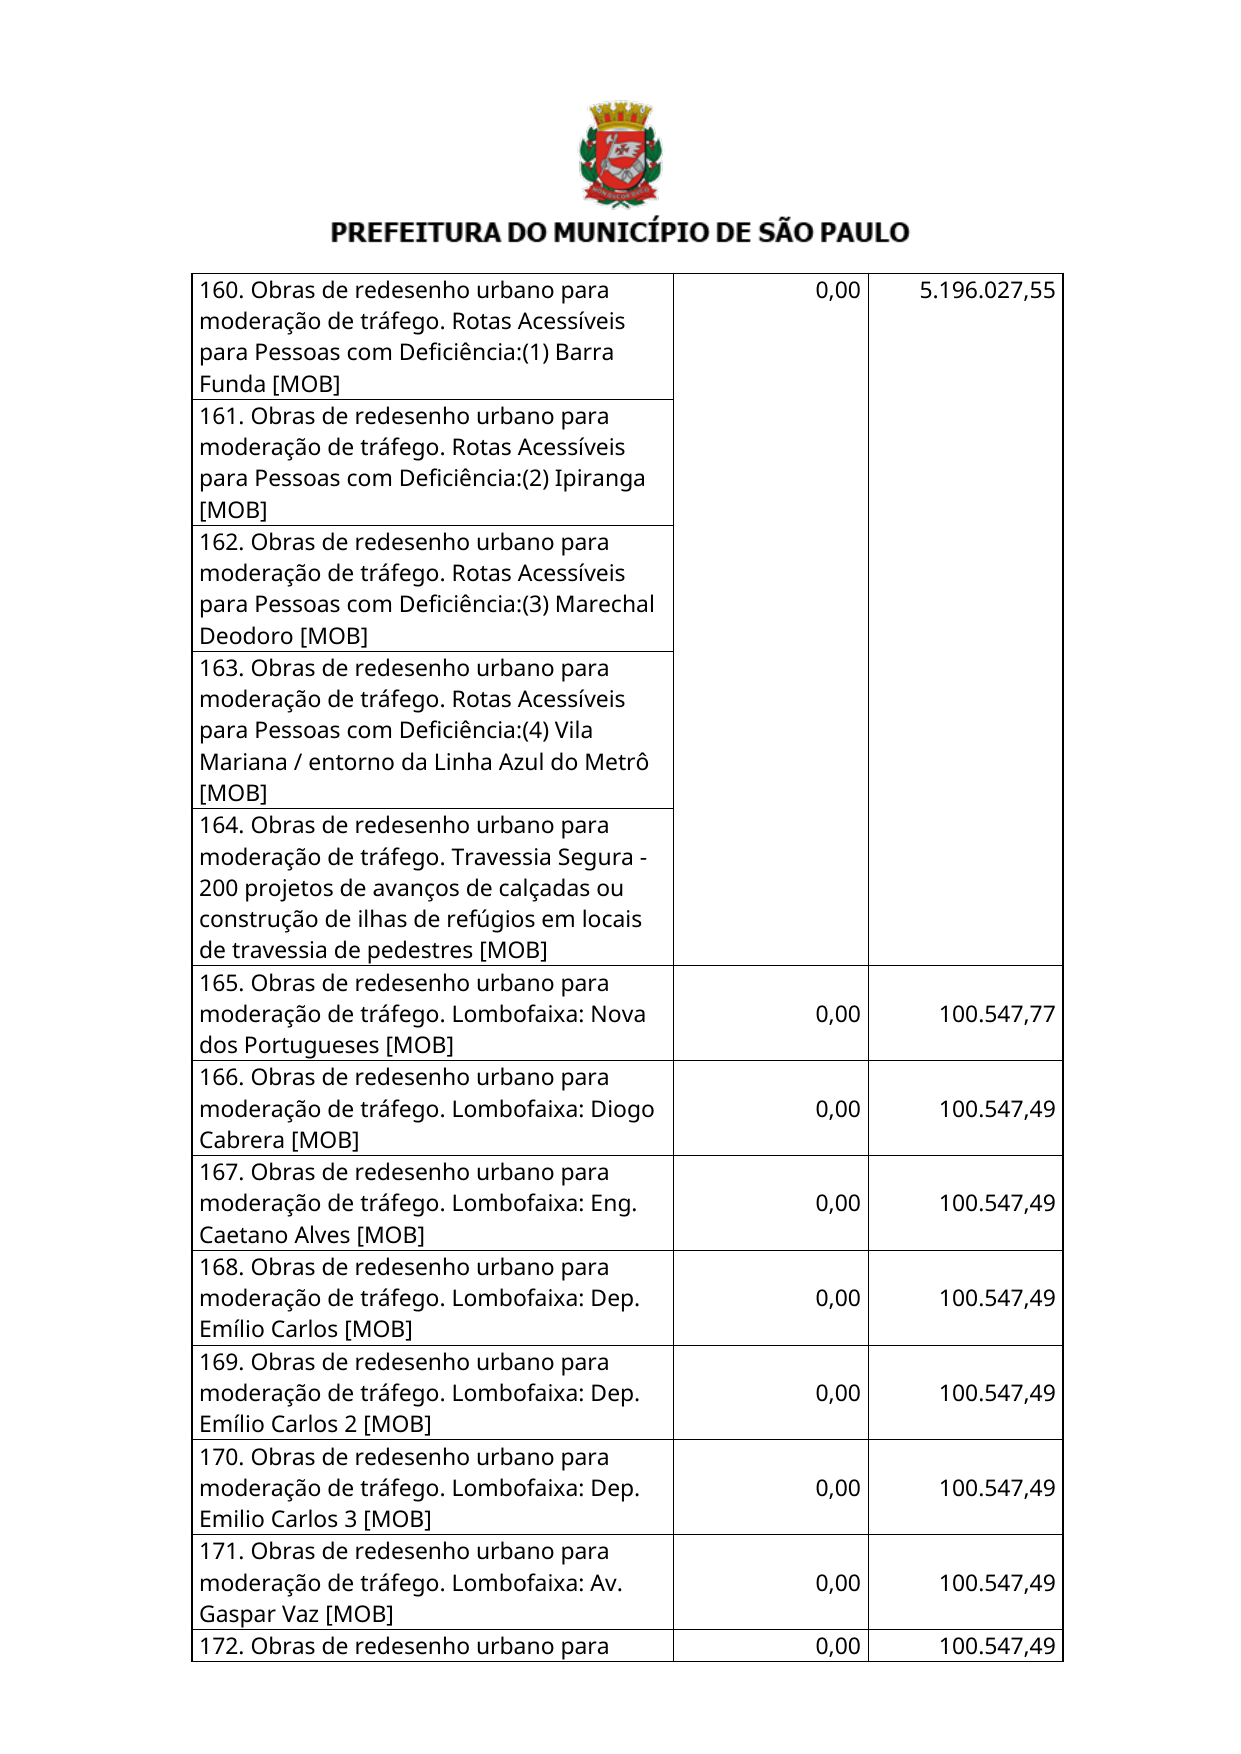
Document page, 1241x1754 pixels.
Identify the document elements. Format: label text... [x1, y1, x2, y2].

table_cell 100.547,49 [869, 1440, 1062, 1534]
table_cell 5.196.027,55 [869, 274, 1062, 965]
table_cell [177, 1345, 191, 1439]
table_cell 100.547,49 [869, 1061, 1062, 1155]
table_cell 100.547,49 [869, 1630, 1062, 1661]
table_cell 100.547,49 [869, 1251, 1062, 1344]
table_cell 100.547,49 [869, 1156, 1062, 1250]
table_cell 0,00 [674, 1346, 868, 1439]
table_cell [177, 1534, 191, 1629]
table_cell 170. Obras de redesenho urbano para moderação de tráfego. Lombofaixa: Dep. Emilio Carlos 3 [MOB] [193, 1440, 673, 1534]
table_cell 0,00 [674, 966, 868, 1060]
table_cell [177, 1155, 191, 1250]
table_cell 100.547,77 [869, 966, 1062, 1060]
table_cell [177, 1629, 191, 1661]
table_cell 172. Obras de redesenho urbano para [193, 1630, 673, 1661]
table_cell 163. Obras de redesenho urbano para moderação de tráfego. Rotas Acessíveis para Pessoas com Deficiência:(4) Vila Mariana / entorno da Linha Azul do Metrô [MOB] [193, 652, 673, 808]
table_cell 0,00 [674, 1440, 868, 1534]
table_cell [177, 965, 191, 1060]
table_cell 100.547,49 [869, 1346, 1062, 1439]
table_cell 167. Obras de redesenho urbano para moderação de tráfego. Lombofaixa: Eng. Caetano Alves [MOB] [193, 1156, 673, 1250]
table_cell 0,00 [674, 1630, 868, 1661]
table_cell 168. Obras de redesenho urbano para moderação de tráfego. Lombofaixa: Dep. Emílio Carlos [MOB] [193, 1251, 673, 1344]
table_cell [177, 399, 191, 525]
table_cell [177, 1439, 191, 1534]
table_cell [177, 808, 191, 965]
table_cell 0,00 [674, 274, 868, 965]
table_cell [177, 1060, 191, 1155]
table_cell 166. Obras de redesenho urbano para moderação de tráfego. Lombofaixa: Diogo Cabrera [MOB] [193, 1061, 673, 1155]
table_cell [177, 651, 191, 808]
table_cell [177, 525, 191, 651]
table_cell 0,00 [674, 1251, 868, 1344]
table_cell [177, 1250, 191, 1344]
table_cell 171. Obras de redesenho urbano para moderação de tráfego. Lombofaixa: Av. Gaspar Vaz [MOB] [193, 1535, 673, 1629]
table_cell 162. Obras de redesenho urbano para moderação de tráfego. Rotas Acessíveis para Pessoas com Deficiência:(3) Marechal Deodoro [MOB] [193, 526, 673, 651]
table_cell 164. Obras de redesenho urbano para moderação de tráfego. Travessia Segura - 200 projetos de avanços de calçadas ou construção de ilhas de refúgios em locais de travessia de pedestres [MOB] [193, 809, 673, 965]
table_cell 165. Obras de redesenho urbano para moderação de tráfego. Lombofaixa: Nova dos Portugueses [MOB] [193, 966, 673, 1060]
table_cell 100.547,49 [869, 1535, 1062, 1629]
table_cell 161. Obras de redesenho urbano para moderação de tráfego. Rotas Acessíveis para Pessoas com Deficiência:(2) Ipiranga [MOB] [193, 400, 673, 525]
table_cell 0,00 [674, 1535, 868, 1629]
table_cell 0,00 [674, 1156, 868, 1250]
table_cell [177, 273, 191, 399]
table_cell 0,00 [674, 1061, 868, 1155]
table_cell 169. Obras de redesenho urbano para moderação de tráfego. Lombofaixa: Dep. Emílio Carlos 2 [MOB] [193, 1346, 673, 1439]
table_cell 160. Obras de redesenho urbano para moderação de tráfego. Rotas Acessíveis para Pessoas com Deficiência:(1) Barra Funda [MOB] [193, 274, 673, 399]
